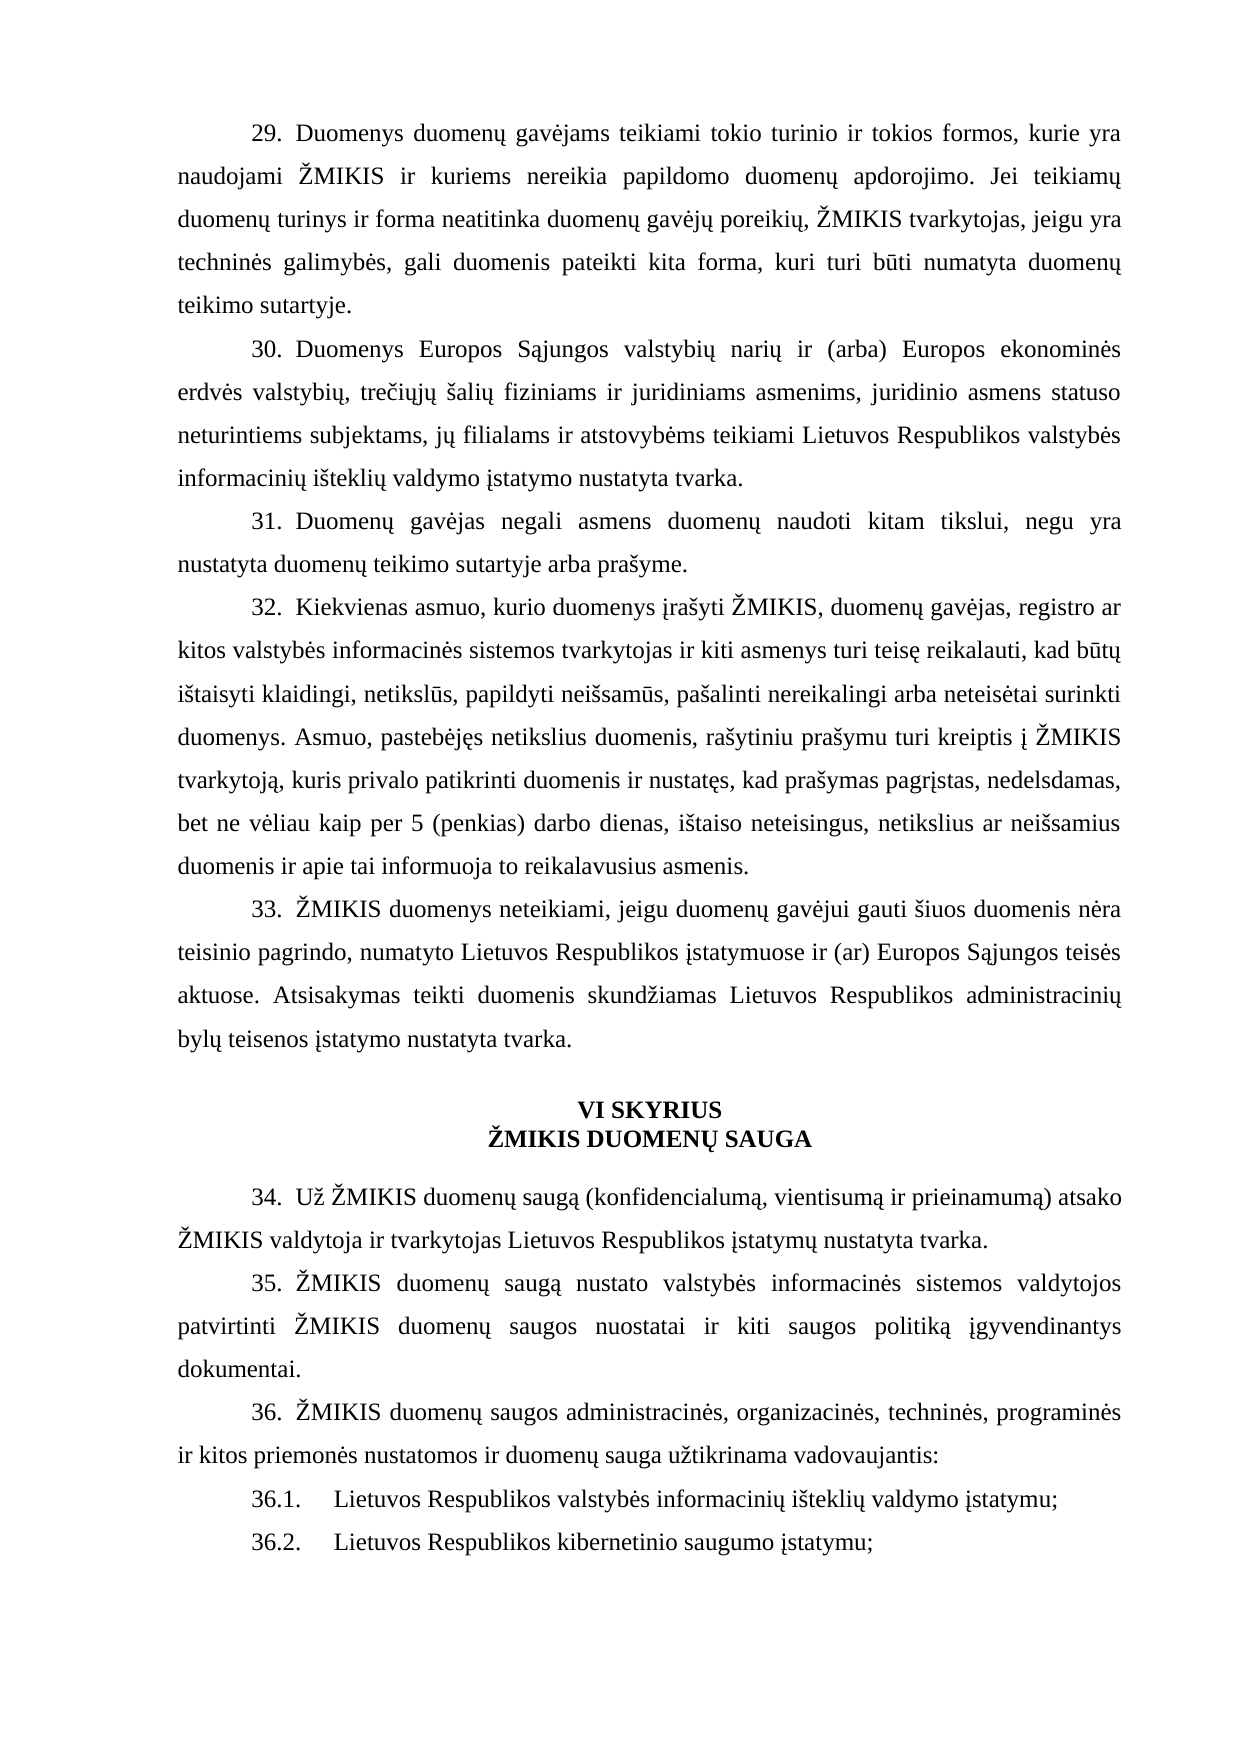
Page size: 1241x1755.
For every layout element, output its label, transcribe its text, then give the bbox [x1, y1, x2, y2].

text 34. Už ŽMIKIS duomenų saugą (konfidencialumą, vientisumą ir prieinamumą) atsako ŽMIKIS valdytoja ir tvarkytojas Lietuvos Respublikos įstatymų nustatyta tvarka. [177, 1182, 1122, 1254]
text 32. Kiekvienas asmuo, kurio duomenys įrašyti ŽMIKIS, duomenų gavėjas, registro ar kitos valstybės informacinės sistemos tvarkytojas ir kiti asmenys turi teisę reikalauti, kad būtų ištaisyti klaidingi, netikslūs, papildyti neišsamūs, pašalinti nereikalingi arba neteisėtai surinkti duomenys. Asmuo, pastebėjęs netikslius duomenis, rašytiniu prašymu turi kreiptis į ŽMIKIS tvarkytoją, kuris privalo patikrinti duomenis ir nustatęs, kad prašymas pagrįstas, nedelsdamas, bet ne vėliau kaip per 5 (penkias) darbo dienas, ištaiso neteisingus, netikslius ar neišsamius duomenis ir apie tai informuoja to reikalavusius asmenis. [177, 592, 1122, 880]
text 36.2. Lietuvos Respublikos kibernetinio saugumo įstatymu; [177, 1527, 1122, 1556]
text 29. Duomenys duomenų gavėjams teikiami tokio turinio ir tokios formos, kurie yra naudojami ŽMIKIS ir kuriems nereikia papildomo duomenų apdorojimo. Jei teikiamų duomenų turinys ir forma neatitinka duomenų gavėjų poreikių, ŽMIKIS tvarkytojas, jeigu yra techninės galimybės, gali duomenis pateikti kita forma, kuri turi būti numatyta duomenų teikimo sutartyje. [177, 118, 1122, 319]
text 33. ŽMIKIS duomenys neteikiami, jeigu duomenų gavėjui gauti šiuos duomenis nėra teisinio pagrindo, numatyto Lietuvos Respublikos įstatymuose ir (ar) Europos Sąjungos teisės aktuose. Atsisakymas teikti duomenis skundžiamas Lietuvos Respublikos administracinių bylų teisenos įstatymo nustatyta tvarka. [177, 894, 1122, 1052]
text 36. ŽMIKIS duomenų saugos administracinės, organizacinės, techninės, programinės ir kitos priemonės nustatomos ir duomenų sauga užtikrinama vadovaujantis: [177, 1397, 1122, 1469]
text ŽMIKIS DUOMENŲ SAUGA [177, 1124, 1122, 1153]
text 30. Duomenys Europos Sąjungos valstybių narių ir (arba) Europos ekonominės erdvės valstybių, trečiųjų šalių fiziniams ir juridiniams asmenims, juridinio asmens statuso neturintiems subjektams, jų filialams ir atstovybėms teikiami Lietuvos Respublikos valstybės informacinių išteklių valdymo įstatymo nustatyta tvarka. [177, 334, 1122, 492]
text 35. ŽMIKIS duomenų saugą nustato valstybės informacinės sistemos valdytojos patvirtinti ŽMIKIS duomenų saugos nuostatai ir kiti saugos politiką įgyvendinantys dokumentai. [177, 1268, 1122, 1383]
text 31. Duomenų gavėjas negali asmens duomenų naudoti kitam tikslui, negu yra nustatyta duomenų teikimo sutartyje arba prašyme. [177, 506, 1122, 578]
text VI SKYRIUS [177, 1096, 1122, 1124]
text 36.1. Lietuvos Respublikos valstybės informacinių išteklių valdymo įstatymu; [177, 1484, 1122, 1512]
